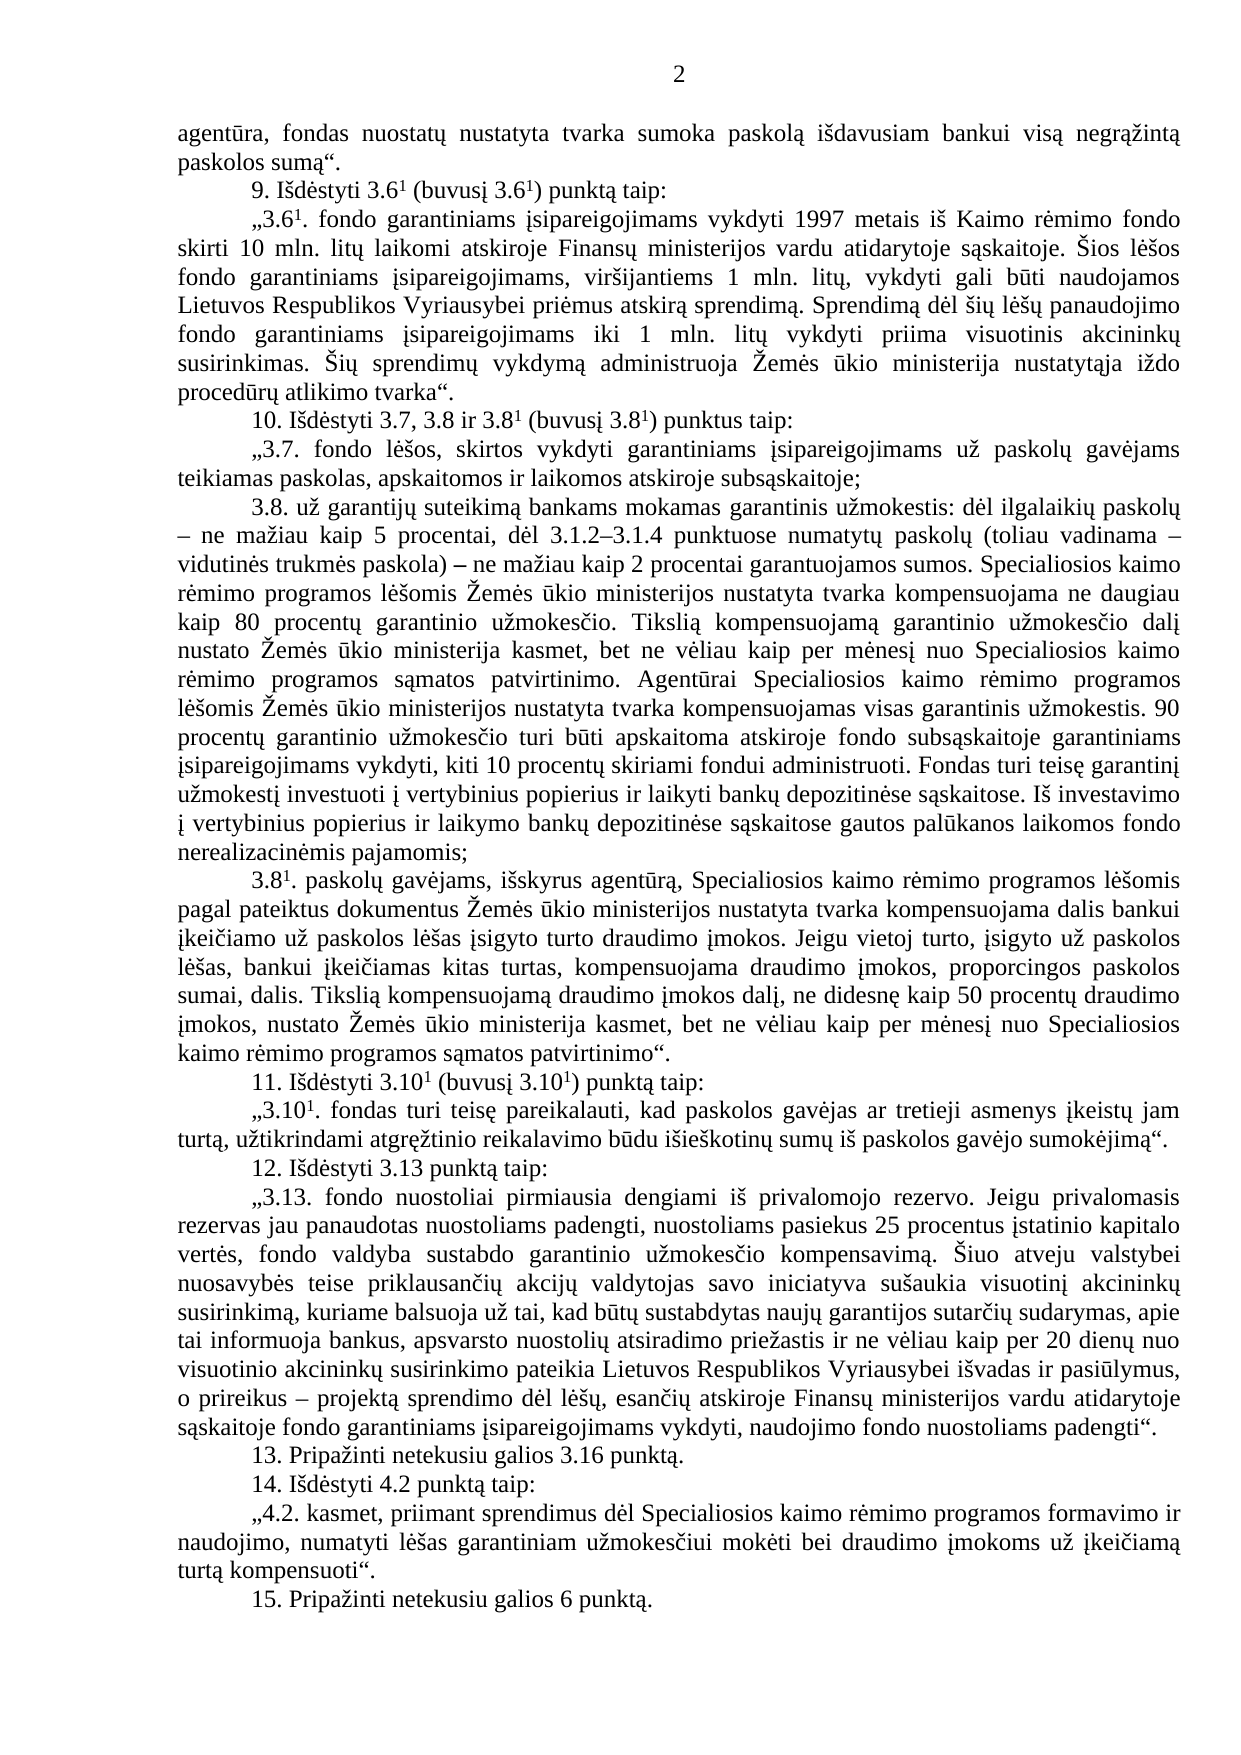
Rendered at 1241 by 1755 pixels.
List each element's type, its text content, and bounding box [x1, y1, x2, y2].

text „3.7. fondo lėšos, skirtos vykdyti garantiniams įsipareigojimams už paskolų gavėjams teikiamas paskolas, apskaitomos ir laikomos atskiroje subsąskaitoje; [177, 434, 1181, 492]
text 10. Išdėstyti 3.7, 3.8 ir 3.81 (buvusį 3.81) punktus taip: [177, 406, 1181, 434]
text 9. Išdėstyti 3.61 (buvusį 3.61) punktą taip: [177, 176, 1181, 204]
text 14. Išdėstyti 4.2 punktą taip: [177, 1469, 1181, 1498]
text agentūra, fondas nuostatų nustatyta tvarka sumoka paskolą išdavusiam bankui visą negrąžintą paskolos sumą“. [177, 118, 1181, 176]
text 3.81. paskolų gavėjams, išskyrus agentūrą, Specialiosios kaimo rėmimo programos lėšomis pagal pateiktus dokumentus Žemės ūkio ministerijos nustatyta tvarka kompensuojama dalis bankui įkeičiamo už paskolos lėšas įsigyto turto draudimo įmokos. Jeigu vietoj turto, įsigyto už paskolos lėšas, bankui įkeičiamas kitas turtas, kompensuojama draudimo įmokos, proporcingos paskolos sumai, dalis. Tikslią kompensuojamą draudimo įmokos dalį, ne didesnę kaip 50 procentų draudimo įmokos, nustato Žemės ūkio ministerija kasmet, bet ne vėliau kaip per mėnesį nuo Specialiosios kaimo rėmimo programos sąmatos patvirtinimo“. [177, 866, 1181, 1067]
text „3.101. fondas turi teisę pareikalauti, kad paskolos gavėjas ar tretieji asmenys įkeistų jam turtą, užtikrindami atgręžtinio reikalavimo būdu išieškotinų sumų iš paskolos gavėjo sumokėjimą“. [177, 1096, 1181, 1153]
text 11. Išdėstyti 3.101 (buvusį 3.101) punktą taip: [177, 1067, 1181, 1096]
text 13. Pripažinti netekusiu galios 3.16 punktą. [177, 1441, 1181, 1469]
text 12. Išdėstyti 3.13 punktą taip: [177, 1153, 1181, 1182]
text 15. Pripažinti netekusiu galios 6 punktą. [177, 1584, 1181, 1613]
text „3.61. fondo garantiniams įsipareigojimams vykdyti 1997 metais iš Kaimo rėmimo fondo skirti 10 mln. litų laikomi atskiroje Finansų ministerijos vardu atidarytoje sąskaitoje. Šios lėšos fondo garantiniams įsipareigojimams, viršijantiems 1 mln. litų, vykdyti gali būti naudojamos Lietuvos Respublikos Vyriausybei priėmus atskirą sprendimą. Sprendimą dėl šių lėšų panaudojimo fondo garantiniams įsipareigojimams iki 1 mln. litų vykdyti priima visuotinis akcininkų susirinkimas. Šių sprendimų vykdymą administruoja Žemės ūkio ministerija nustatytąja iždo procedūrų atlikimo tvarka“. [177, 204, 1181, 406]
text „3.13. fondo nuostoliai pirmiausia dengiami iš privalomojo rezervo. Jeigu privalomasis rezervas jau panaudotas nuostoliams padengti, nuostoliams pasiekus 25 procentus įstatinio kapitalo vertės, fondo valdyba sustabdo garantinio užmokesčio kompensavimą. Šiuo atveju valstybei nuosavybės teise priklausančių akcijų valdytojas savo iniciatyva sušaukia visuotinį akcininkų susirinkimą, kuriame balsuoja už tai, kad būtų sustabdytas naujų garantijos sutarčių sudarymas, apie tai informuoja bankus, apsvarsto nuostolių atsiradimo priežastis ir ne vėliau kaip per 20 dienų nuo visuotinio akcininkų susirinkimo pateikia Lietuvos Respublikos Vyriausybei išvadas ir pasiūlymus, o prireikus – projektą sprendimo dėl lėšų, esančių atskiroje Finansų ministerijos vardu atidarytoje sąskaitoje fondo garantiniams įsipareigojimams vykdyti, naudojimo fondo nuostoliams padengti“. [177, 1182, 1181, 1441]
text 3.8. už garantijų suteikimą bankams mokamas garantinis užmokestis: dėl ilgalaikių paskolų – ne mažiau kaip 5 procentai, dėl 3.1.2–3.1.4 punktuose numatytų paskolų (toliau vadinama – vidutinės trukmės paskola) – ne mažiau kaip 2 procentai garantuojamos sumos. Specialiosios kaimo rėmimo programos lėšomis Žemės ūkio ministerijos nustatyta tvarka kompensuojama ne daugiau kaip 80 procentų garantinio užmokesčio. Tikslią kompensuojamą garantinio užmokesčio dalį nustato Žemės ūkio ministerija kasmet, bet ne vėliau kaip per mėnesį nuo Specialiosios kaimo rėmimo programos sąmatos patvirtinimo. Agentūrai Specialiosios kaimo rėmimo programos lėšomis Žemės ūkio ministerijos nustatyta tvarka kompensuojamas visas garantinis užmokestis. 90 procentų garantinio užmokesčio turi būti apskaitoma atskiroje fondo subsąskaitoje garantiniams įsipareigojimams vykdyti, kiti 10 procentų skiriami fondui administruoti. Fondas turi teisę garantinį užmokestį investuoti į vertybinius popierius ir laikyti bankų depozitinėse sąskaitose. Iš investavimo į vertybinius popierius ir laikymo bankų depozitinėse sąskaitose gautos palūkanos laikomos fondo nerealizacinėmis pajamomis; [177, 492, 1181, 866]
text „4.2. kasmet, priimant sprendimus dėl Specialiosios kaimo rėmimo programos formavimo ir naudojimo, numatyti lėšas garantiniam užmokesčiui mokėti bei draudimo įmokoms už įkeičiamą turtą kompensuoti“. [177, 1498, 1181, 1584]
